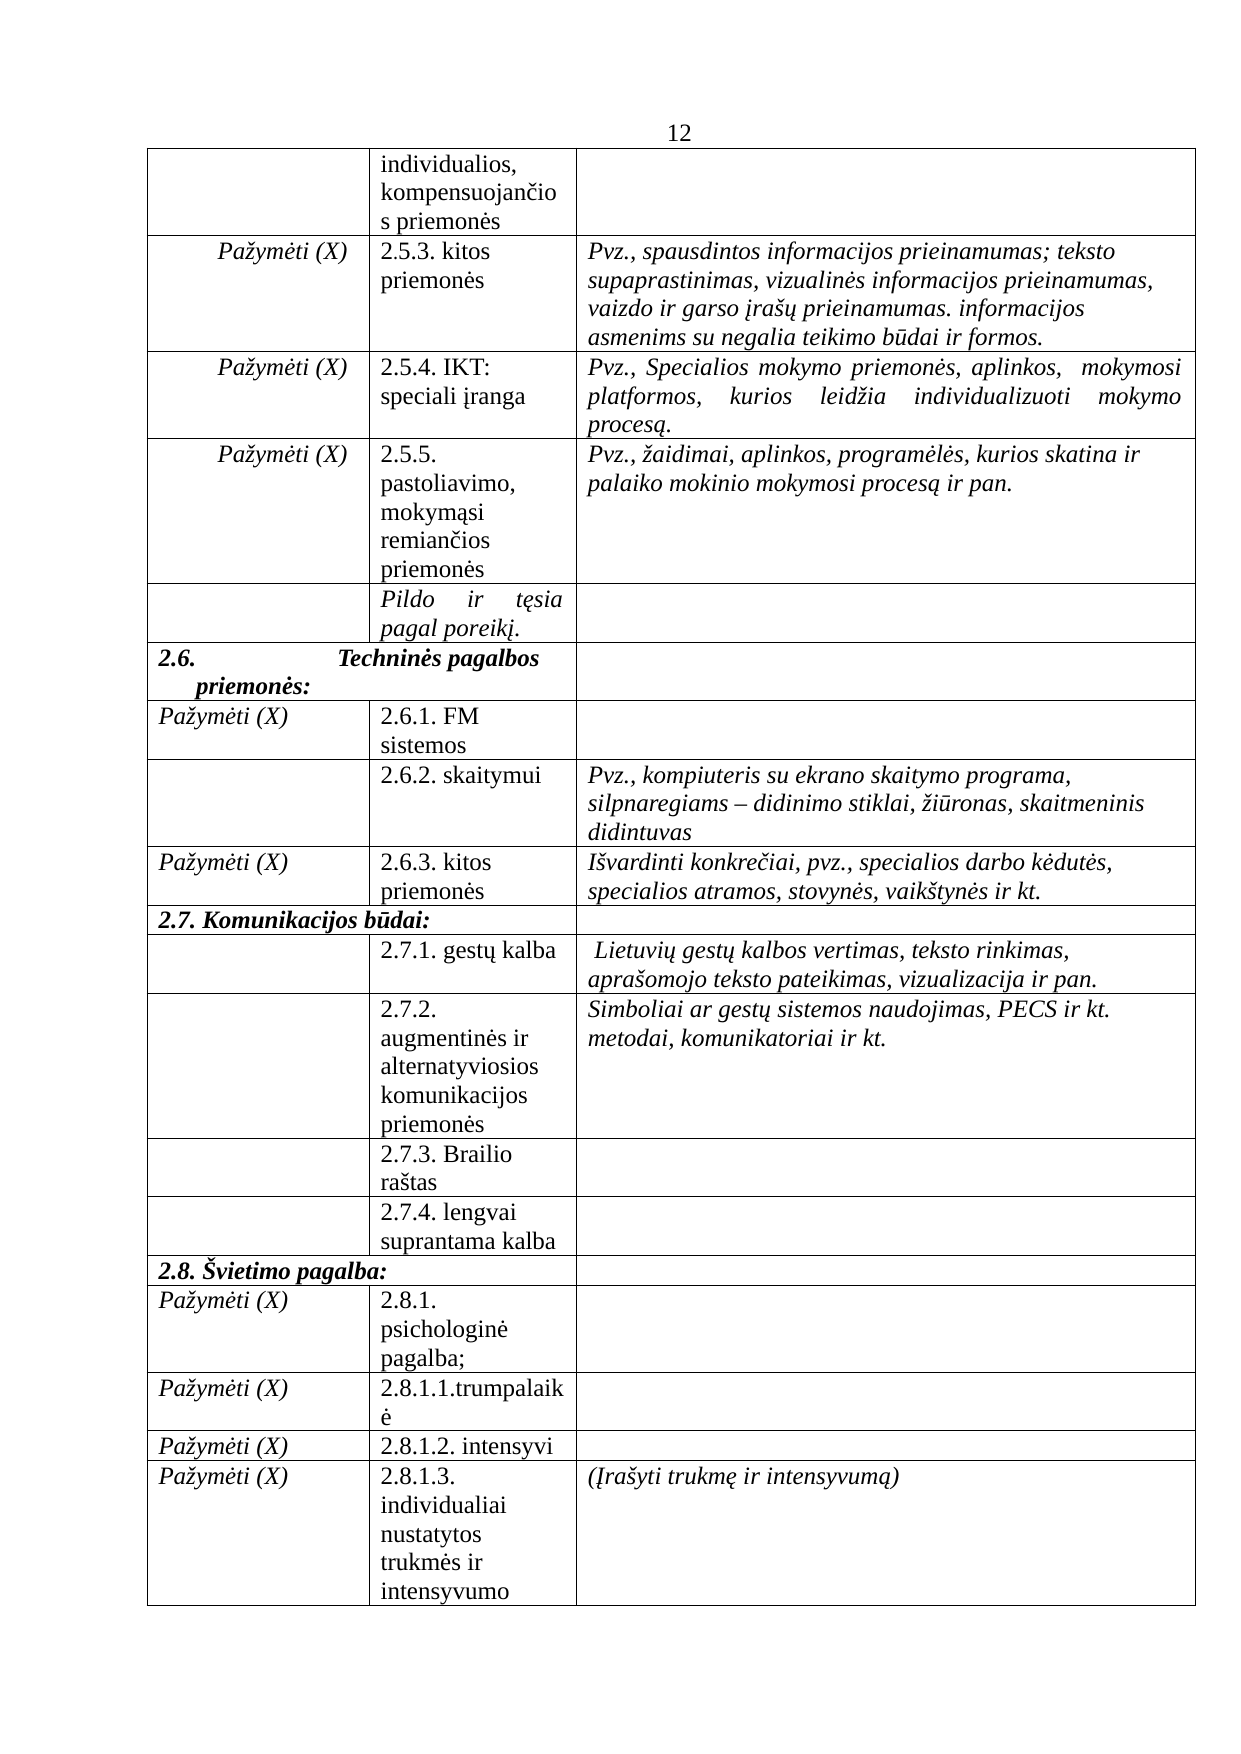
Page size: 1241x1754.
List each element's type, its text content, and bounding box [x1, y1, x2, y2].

table_cell (Įrašyti trukmę ir intensyvumą) [577, 1461, 1195, 1605]
table_cell 2.7.1. gestų kalba [370, 935, 576, 993]
table_cell [148, 1139, 369, 1196]
table_cell [577, 584, 1195, 642]
table_cell Pažymėti (X) [148, 701, 369, 759]
table_cell 2.6.2. skaitymui [370, 760, 576, 846]
table_cell Pažymėti (X) [148, 1461, 369, 1605]
table_cell 2.7.4. lengvai suprantama kalba [370, 1197, 576, 1255]
table_cell [148, 1197, 369, 1255]
table_cell individualios, kompensuojančios priemonės [370, 149, 576, 235]
table_cell [148, 994, 369, 1138]
table_cell Pažymėti (X) [148, 847, 369, 904]
table_cell 2.6.1. FM sistemos [370, 701, 576, 759]
table_cell 2.5.5. pastoliavimo, mokymąsi remiančios priemonės [370, 439, 576, 583]
table_cell 2.5.3. kitos priemonės [370, 236, 576, 351]
table_cell 2.7.3. Brailio raštas [370, 1139, 576, 1196]
table_cell [577, 1256, 1195, 1284]
table_cell 2.8.1. psichologinė pagalba; [370, 1286, 576, 1372]
table_cell Pildo ir tęsia pagal poreikį. [370, 584, 576, 642]
table_cell 2.8.1.1.trumpalaikė [370, 1373, 576, 1430]
table_cell Pažymėti (X) [148, 1431, 369, 1460]
table_cell [148, 760, 369, 846]
table_cell [577, 1139, 1195, 1196]
table_cell 2.8.1.2. intensyvi [370, 1431, 576, 1460]
table_cell [577, 1431, 1195, 1460]
table_cell 2.6. Techninės pagalbos priemonės: [148, 643, 576, 700]
table_cell [148, 584, 369, 642]
table_cell Lietuvių gestų kalbos vertimas, teksto rinkimas, aprašomojo teksto pateikimas, vizualizacija ir pan. [577, 935, 1195, 993]
table_cell 2.8.1.3. individualiai nustatytos trukmės ir intensyvumo [370, 1461, 576, 1605]
table_cell 2.7.2. augmentinės ir alternatyviosios komunikacijos priemonės [370, 994, 576, 1138]
table_cell [148, 935, 369, 993]
table_cell 2.8. Švietimo pagalba: [148, 1256, 576, 1284]
table_cell Pažymėti (X) [148, 1373, 369, 1430]
table_cell Pažymėti (X) [148, 439, 369, 583]
table_cell [577, 701, 1195, 759]
table_cell 2.7. Komunikacijos būdai: [148, 906, 576, 934]
table_cell [577, 149, 1195, 235]
table_cell Pvz., žaidimai, aplinkos, programėlės, kurios skatina ir palaiko mokinio mokymosi procesą ir pan. [577, 439, 1195, 583]
table_cell Pažymėti (X) [148, 236, 369, 351]
table_cell [577, 1286, 1195, 1372]
table_cell Pažymėti (X) [148, 1286, 369, 1372]
table_cell Išvardinti konkrečiai, pvz., specialios darbo kėdutės, specialios atramos, stovynės, vaikštynės ir kt. [577, 847, 1195, 904]
table_cell [577, 643, 1195, 700]
table_cell [577, 1197, 1195, 1255]
table_cell [577, 1373, 1195, 1430]
table_cell [577, 906, 1195, 934]
table_cell Simboliai ar gestų sistemos naudojimas, PECS ir kt. metodai, komunikatoriai ir kt. [577, 994, 1195, 1138]
table_cell Pažymėti (X) [148, 352, 369, 438]
table_cell 2.6.3. kitos priemonės [370, 847, 576, 904]
table_cell Pvz., Specialios mokymo priemonės, aplinkos, mokymosi platformos, kurios leidžia individualizuoti mokymo procesą. [577, 352, 1195, 438]
table_cell Pvz., spausdintos informacijos prieinamumas; teksto supaprastinimas, vizualinės informacijos prieinamumas, vaizdo ir garso įrašų prieinamumas. informacijos asmenims su negalia teikimo būdai ir formos. [577, 236, 1195, 351]
table_cell 2.5.4. IKT: speciali įranga [370, 352, 576, 438]
table_cell Pvz., kompiuteris su ekrano skaitymo programa, silpnaregiams – didinimo stiklai, žiūronas, skaitmeninis didintuvas [577, 760, 1195, 846]
table_cell [148, 149, 369, 235]
